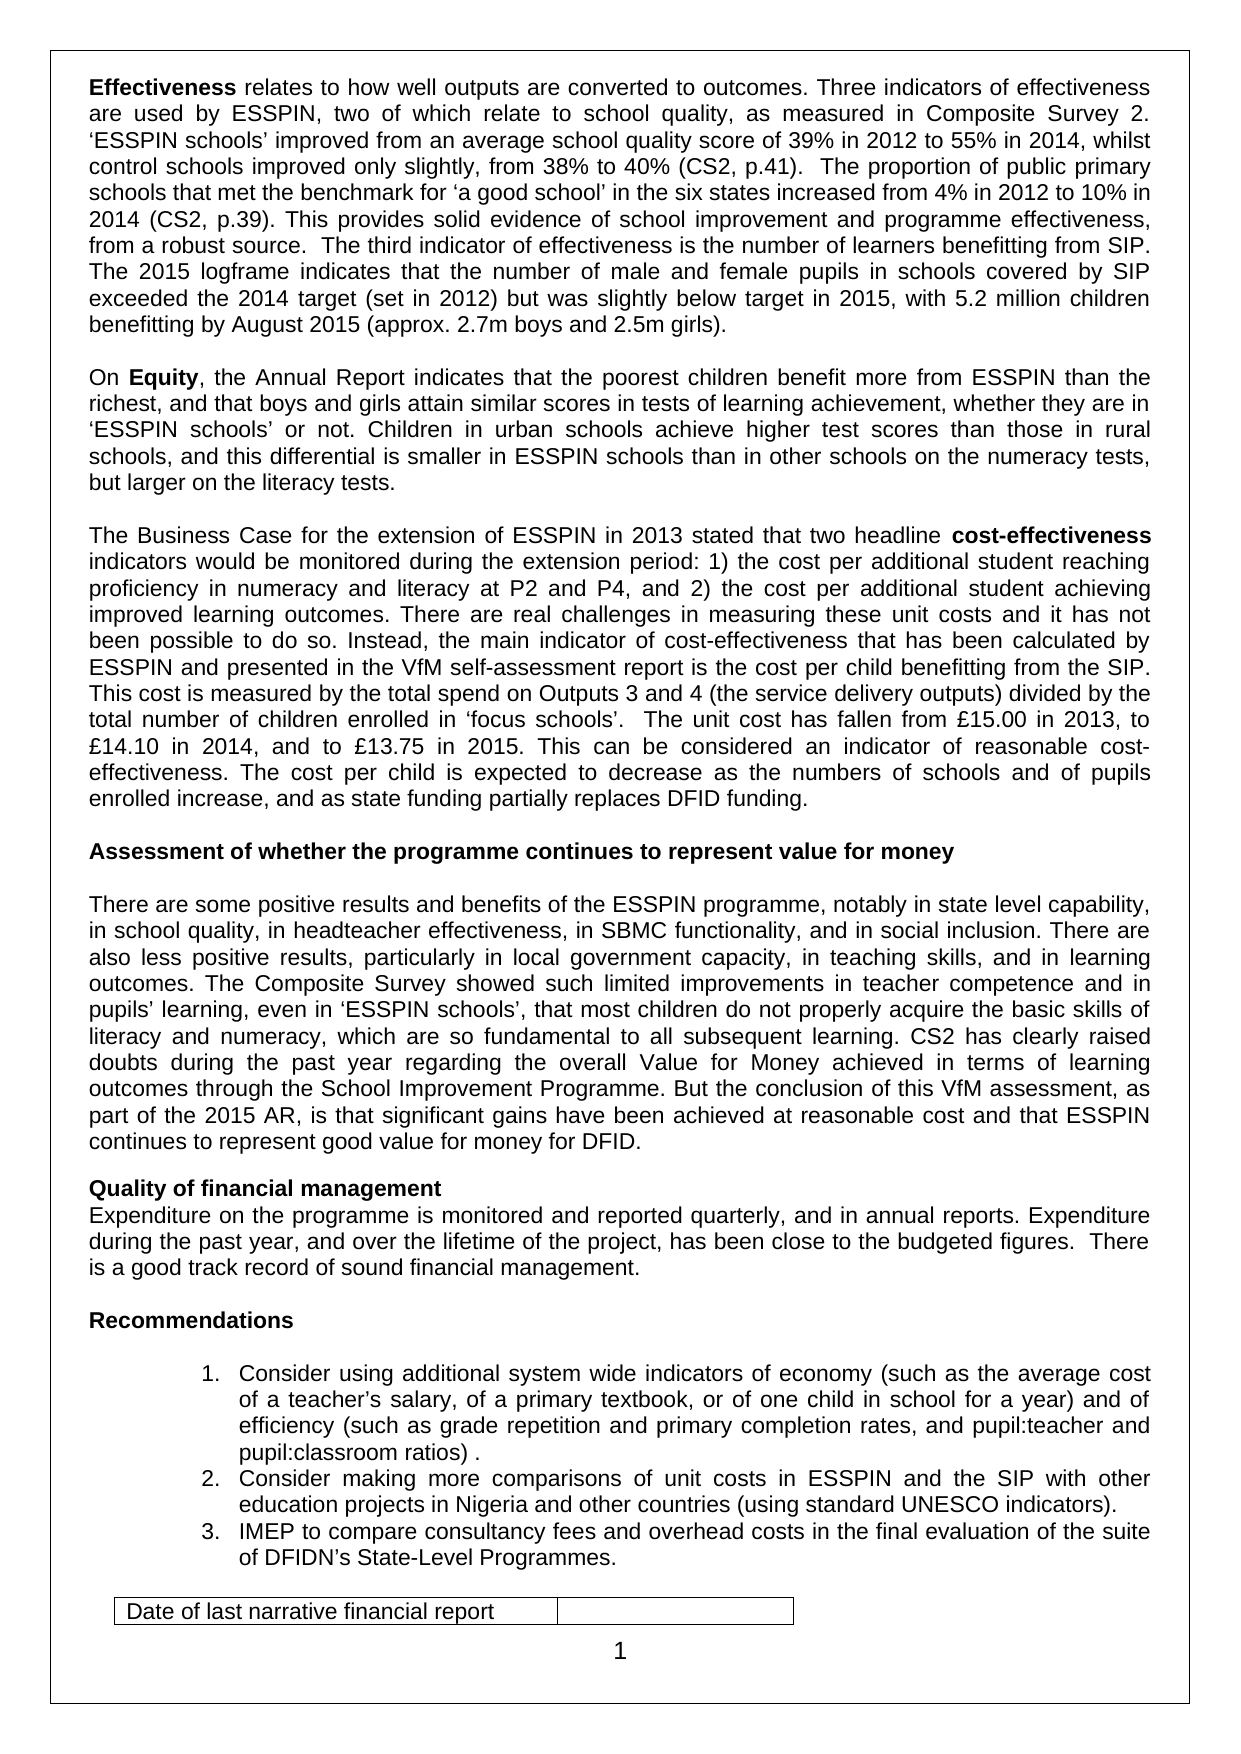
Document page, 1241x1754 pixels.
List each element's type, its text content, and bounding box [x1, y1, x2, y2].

list Consider using additional system wide indicators of economy (such as the average cost of a teacher’s salary, of a primary textbook, or of one child in school for a year) and of efficiency (such as grade repetition and primary completion rates, and pupil:teacher and pupil:classroom ratios) . [201, 1360, 1152, 1465]
list Consider making more comparisons of unit costs in ESSPIN and the SIP with other education projects in Nigeria and other countries (using standard UNESCO indicators). [201, 1465, 1152, 1518]
text Recommendations [89, 1307, 1152, 1333]
text Quality of financial management [89, 1175, 1152, 1202]
text Effectiveness relates to how well outputs are converted to outcomes. Three indicators of effectiveness are used by ESSPIN, two of which relate to school quality, as measured in Composite Survey 2. ‘ESSPIN schools’ improved from an average school quality score of 39% in 2012 to 55% in 2014, whilst control schools improved only slightly, from 38% to 40% (CS2, p.41). The proportion of public primary schools that met the benchmark for ‘a good school’ in the six states increased from 4% in 2012 to 10% in 2014 (CS2, p.39). This provides solid evidence of school improvement and programme effectiveness, from a robust source. The third indicator of effectiveness is the number of learners benefitting from SIP. The 2015 logframe indicates that the number of male and female pupils in schools covered by SIP exceeded the 2014 target (set in 2012) but was slightly below target in 2015, with 5.2 million children benefitting by August 2015 (approx. 2.7m boys and 2.5m girls). [89, 74, 1152, 337]
table_header [558, 1598, 793, 1624]
table_header Date of last narrative financial report [115, 1598, 557, 1624]
text Expenditure on the programme is monitored and reported quarterly, and in annual reports. Expenditure during the past year, and over the lifetime of the project, has been close to the budgeted figures. There is a good track record of sound financial management. [89, 1202, 1152, 1281]
text There are some positive results and benefits of the ESSPIN programme, notably in state level capability, in school quality, in headteacher effectiveness, in SBMC functionality, and in social inclusion. There are also less positive results, particularly in local government capacity, in teaching skills, and in learning outcomes. The Composite Survey showed such limited improvements in teacher competence and in pupils’ learning, even in ‘ESSPIN schools’, that most children do not properly acquire the basic skills of literacy and numeracy, which are so fundamental to all subsequent learning. CS2 has clearly raised doubts during the past year regarding the overall Value for Money achieved in terms of learning outcomes through the School Improvement Programme. But the conclusion of this VfM assessment, as part of the 2015 AR, is that significant gains have been achieved at reasonable cost and that ESSPIN continues to represent good value for money for DFID. [89, 891, 1152, 1154]
text On Equity, the Annual Report indicates that the poorest children benefit more from ESSPIN than the richest, and that boys and girls attain similar scores in tests of learning achievement, whether they are in ‘ESSPIN schools’ or not. Children in urban schools achieve higher test scores than those in rural schools, and this differential is smaller in ESSPIN schools than in other schools on the numeracy tests, but larger on the literacy tests. [89, 364, 1152, 496]
text The Business Case for the extension of ESSPIN in 2013 stated that two headline cost-effectiveness indicators would be monitored during the extension period: 1) the cost per additional student reaching proficiency in numeracy and literacy at P2 and P4, and 2) the cost per additional student achieving improved learning outcomes. There are real challenges in measuring these unit costs and it has not been possible to do so. Instead, the main indicator of cost-effectiveness that has been calculated by ESSPIN and presented in the VfM self-assessment report is the cost per child benefitting from the SIP. This cost is measured by the total spend on Outputs 3 and 4 (the service delivery outputs) divided by the total number of children enrolled in ‘focus schools’. The unit cost has fallen from £15.00 in 2013, to £14.10 in 2014, and to £13.75 in 2015. This can be considered an indicator of reasonable cost-effectiveness. The cost per child is expected to decrease as the numbers of schools and of pupils enrolled increase, and as state funding partially replaces DFID funding. [89, 522, 1152, 812]
text Assessment of whether the programme continues to represent value for money [89, 838, 1152, 864]
list IMEP to compare consultancy fees and overhead costs in the final evaluation of the suite of DFIDN’s State-Level Programmes. [201, 1518, 1152, 1571]
